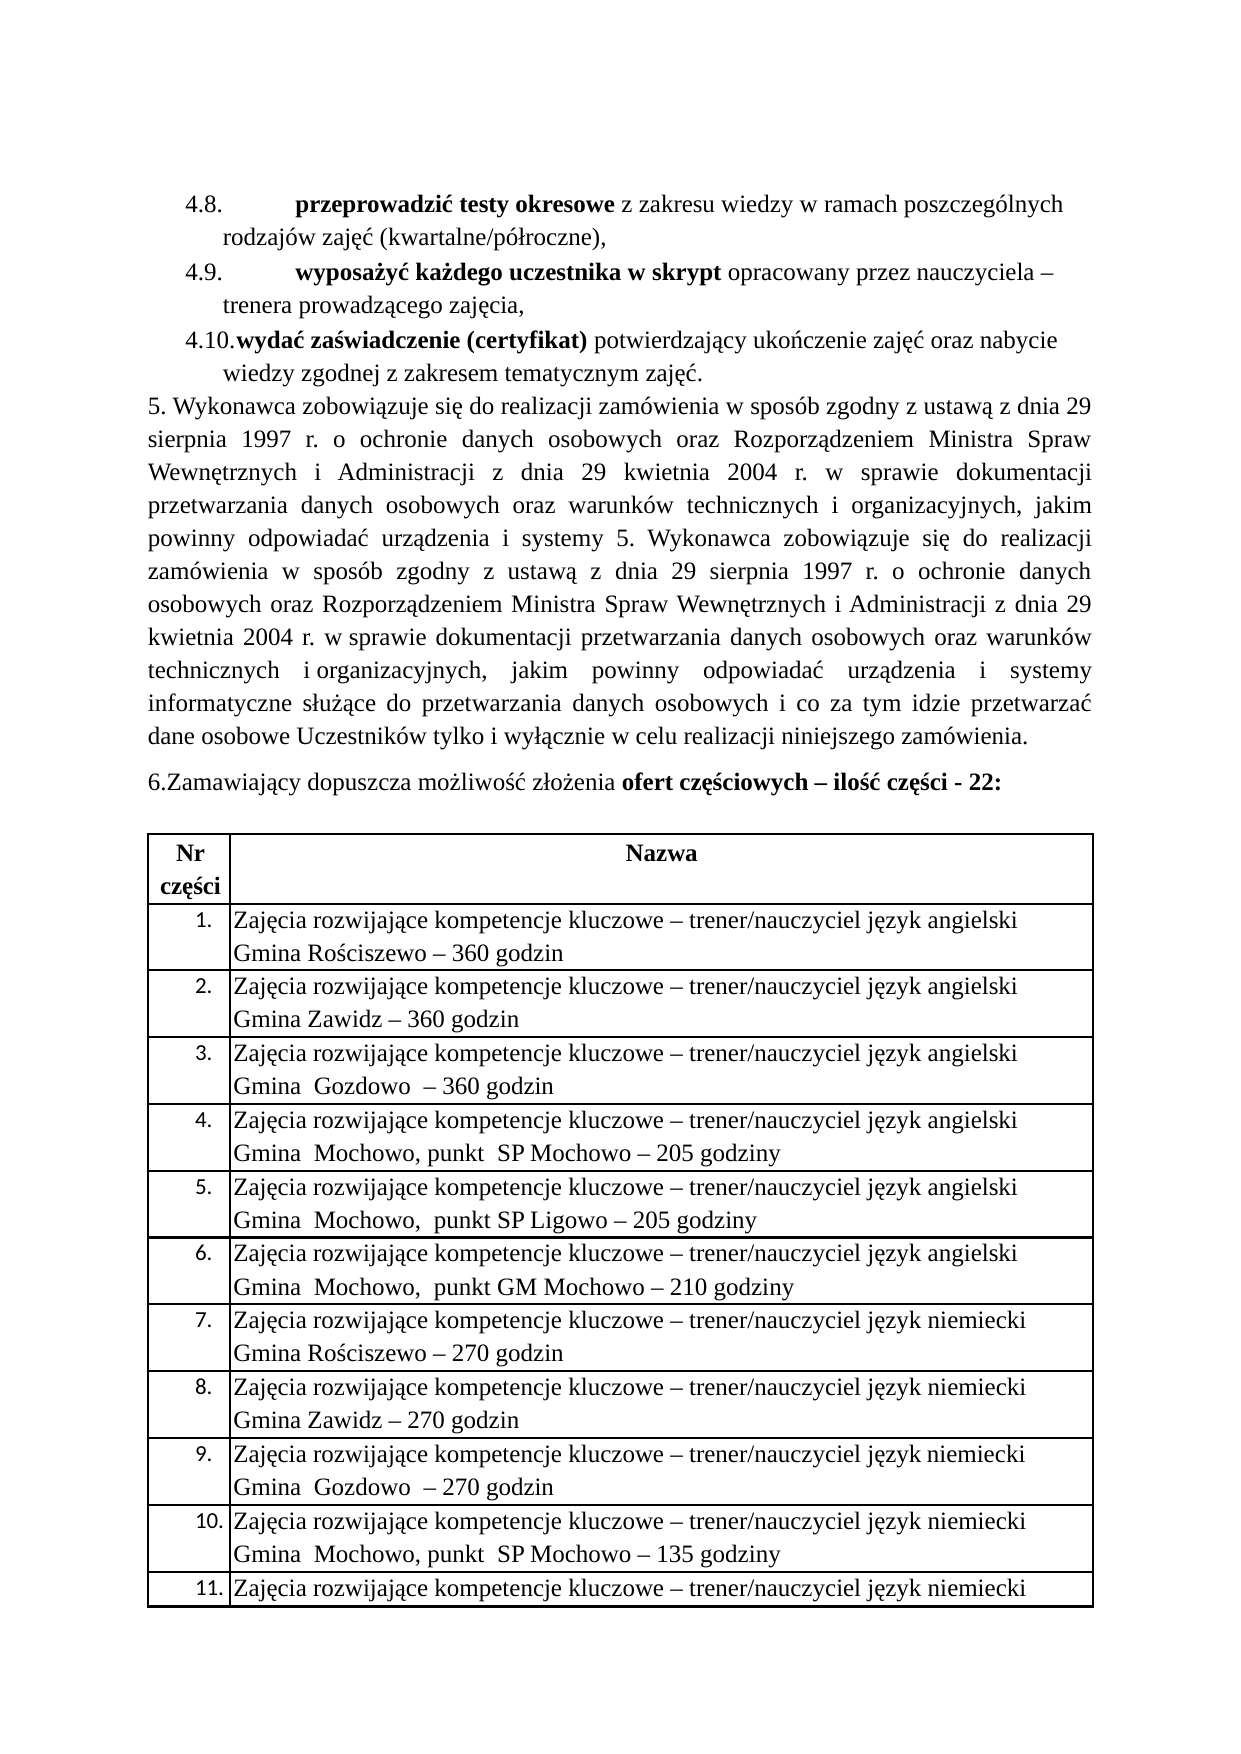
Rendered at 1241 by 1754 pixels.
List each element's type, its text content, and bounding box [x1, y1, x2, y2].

table_cell Zajęcia rozwijające kompetencje kluczowe – trener/nauczyciel język niemiecki Gmina Mochowo, punkt SP Mochowo – 135 godziny [231, 1506, 1092, 1571]
list przeprowadzić testy okresowe z zakresu wiedzy w ramach poszczególnych rodzajów zajęć (kwartalne/półroczne), [185, 189, 1093, 251]
table_cell [149, 1305, 229, 1370]
table_cell Zajęcia rozwijające kompetencje kluczowe – trener/nauczyciel język niemiecki Gmina Gozdowo – 270 godzin [231, 1439, 1092, 1504]
table_cell Zajęcia rozwijające kompetencje kluczowe – trener/nauczyciel język angielski Gmina Gozdowo – 360 godzin [231, 1038, 1092, 1103]
table_cell Zajęcia rozwijające kompetencje kluczowe – trener/nauczyciel język niemiecki [231, 1573, 1092, 1605]
table_header Nr części [149, 835, 229, 903]
text 6.Zamawiający dopuszcza możliwość złożenia ofert częściowych – ilość części - 22: [148, 767, 1093, 796]
list wydać zaświadczenie (certyfikat) potwierdzający ukończenie zajęć oraz nabycie wiedzy zgodnej z zakresem tematycznym zajęć. [185, 325, 1093, 387]
table_cell Zajęcia rozwijające kompetencje kluczowe – trener/nauczyciel język angielski Gmina Mochowo, punkt SP Ligowo – 205 godziny [231, 1172, 1092, 1236]
table_cell [149, 1239, 229, 1303]
table_cell Zajęcia rozwijające kompetencje kluczowe – trener/nauczyciel język niemiecki Gmina Zawidz – 270 godzin [231, 1372, 1092, 1437]
table_cell Zajęcia rozwijające kompetencje kluczowe – trener/nauczyciel język angielski Gmina Rościszewo – 360 godzin [231, 905, 1092, 969]
table_cell [149, 1372, 229, 1437]
table_cell [149, 1172, 229, 1236]
text 5. Wykonawca zobowiązuje się do realizacji zamówienia w sposób zgodny z ustawą z dnia 29 sierpnia 1997 r. o ochronie danych osobowych oraz Rozporządzeniem Ministra Spraw Wewnętrznych i Administracji z dnia 29 kwietnia 2004 r. w sprawie dokumentacji przetwarzania danych osobowych oraz warunków technicznych i organizacyjnych, jakim powinny odpowiadać urządzenia i systemy 5. Wykonawca zobowiązuje się do realizacji zamówienia w sposób zgodny z ustawą z dnia 29 sierpnia 1997 r. o ochronie danych osobowych oraz Rozporządzeniem Ministra Spraw Wewnętrznych i Administracji z dnia 29 kwietnia 2004 r. w sprawie dokumentacji przetwarzania danych osobowych oraz warunków technicznych i organizacyjnych, jakim powinny odpowiadać urządzenia i systemy informatyczne służące do przetwarzania danych osobowych i co za tym idzie przetwarzać dane osobowe Uczestników tylko i wyłącznie w celu realizacji niniejszego zamówienia. [148, 391, 1093, 750]
table_cell [149, 1038, 229, 1103]
table_cell [149, 1506, 229, 1571]
table_header Nazwa [231, 835, 1092, 903]
table_cell Zajęcia rozwijające kompetencje kluczowe – trener/nauczyciel język angielski Gmina Mochowo, punkt GM Mochowo – 210 godziny [231, 1239, 1092, 1303]
table_cell [149, 1573, 229, 1605]
table_cell Zajęcia rozwijające kompetencje kluczowe – trener/nauczyciel język angielski Gmina Zawidz – 360 godzin [231, 971, 1092, 1036]
table_cell Zajęcia rozwijające kompetencje kluczowe – trener/nauczyciel język angielski Gmina Mochowo, punkt SP Mochowo – 205 godziny [231, 1105, 1092, 1170]
table_cell [149, 971, 229, 1036]
list wyposażyć każdego uczestnika w skrypt opracowany przez nauczyciela – trenera prowadzącego zajęcia, [185, 257, 1093, 319]
table_cell Zajęcia rozwijające kompetencje kluczowe – trener/nauczyciel język niemiecki Gmina Rościszewo – 270 godzin [231, 1305, 1092, 1370]
table_cell [149, 1439, 229, 1504]
table_cell [149, 905, 229, 969]
table_cell [149, 1105, 229, 1170]
